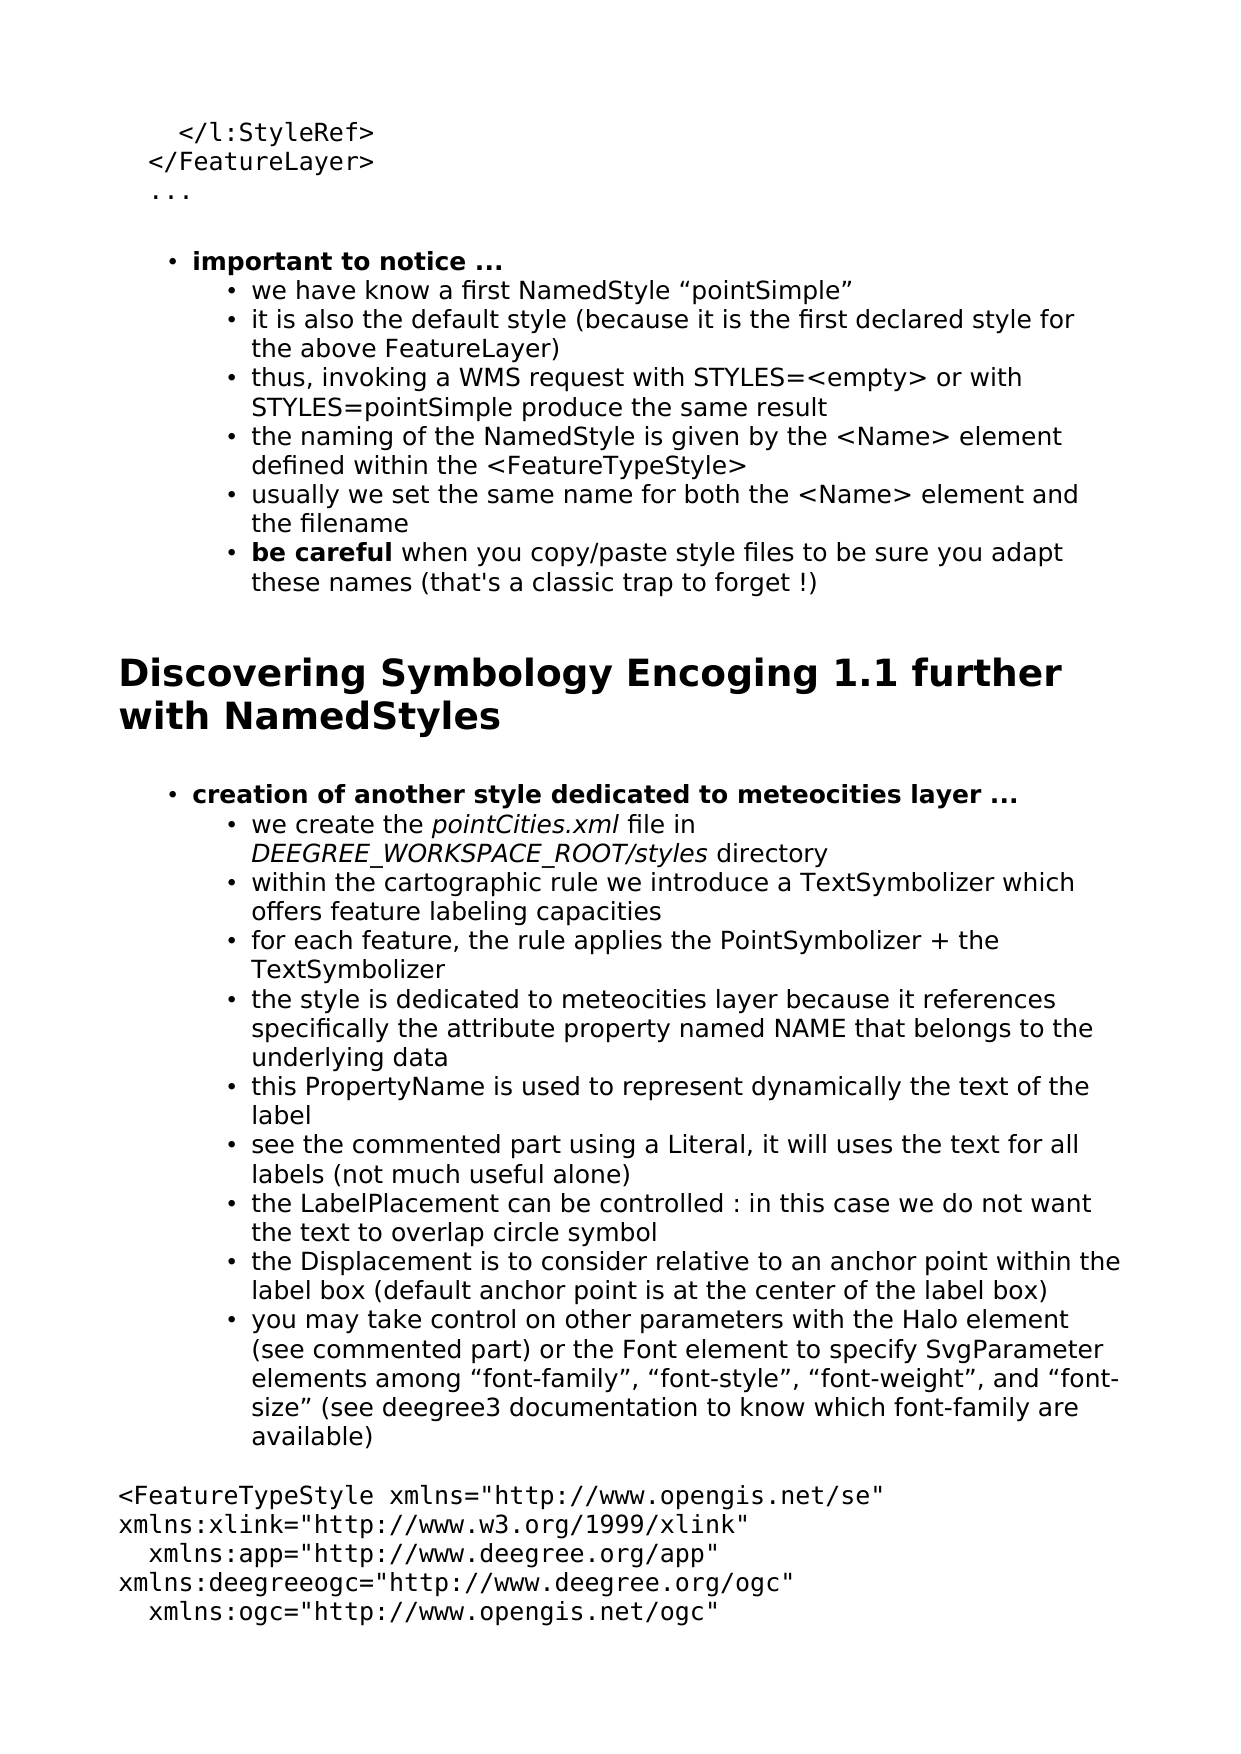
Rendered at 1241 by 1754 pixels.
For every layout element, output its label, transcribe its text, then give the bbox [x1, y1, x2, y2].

list this PropertyName is used to represent dynamically the text of the label [236, 1072, 1122, 1131]
text <FeatureTypeStyle xmlns="http://www.opengis.net/se" xmlns:xlink="http://www.w3.org/1999/xlink" xmlns:app="http://www.deegree.org/app" xmlns:deegreeogc="http://www.deegree.org/ogc" xmlns:ogc="http://www.opengis.net/ogc" [118, 1481, 1122, 1627]
list see the commented part using a Literal, it will uses the text for all labels (not much useful alone) [236, 1131, 1122, 1189]
subtitle Discovering Symbology Encoging 1.1 further with NamedStyles [118, 651, 1122, 739]
list the LabelPlacement can be controlled : in this case we do not want the text to overlap circle symbol [236, 1189, 1122, 1247]
list we have know a first NamedStyle “pointSimple” [236, 276, 1122, 305]
list the style is dedicated to meteocities layer because it references specifically the attribute property named NAME that belongs to the underlying data [236, 985, 1122, 1072]
list for each feature, the rule applies the PointSymbolizer + the TextSymbolizer [236, 926, 1122, 985]
list creation of another style dedicated to meteocities layer ... [177, 781, 1122, 810]
list thus, invoking a WMS request with STYLES=<empty> or with STYLES=pointSimple produce the same result [236, 363, 1122, 422]
list within the cartographic rule we introduce a TextSymbolizer which offers feature labeling capacities [236, 868, 1122, 926]
list you may take control on other parameters with the Halo element (see commented part) or the Font element to specify SvgParameter elements among “font-family”, “font-style”, “font-weight”, and “font-size” (see deegree3 documentation to know which font-family are available) [236, 1306, 1122, 1451]
list the Displacement is to consider relative to an anchor point within the label box (default anchor point is at the center of the label box) [236, 1247, 1122, 1306]
list the naming of the NamedStyle is given by the <Name> element defined within the <FeatureTypeStyle> [236, 422, 1122, 480]
list it is also the default style (because it is the first declared style for the above FeatureLayer) [236, 305, 1122, 363]
list important to notice ... [177, 247, 1122, 276]
text </l:StyleRef> </FeatureLayer> ... [118, 118, 1122, 206]
list usually we set the same name for both the <Name> element and the filename [236, 480, 1122, 538]
list we create the pointCities.xml file in DEEGREE_WORKSPACE_ROOT/styles directory [236, 810, 1122, 868]
list be careful when you copy/paste style files to be sure you adapt these names (that's a classic trap to forget !) [236, 538, 1122, 597]
